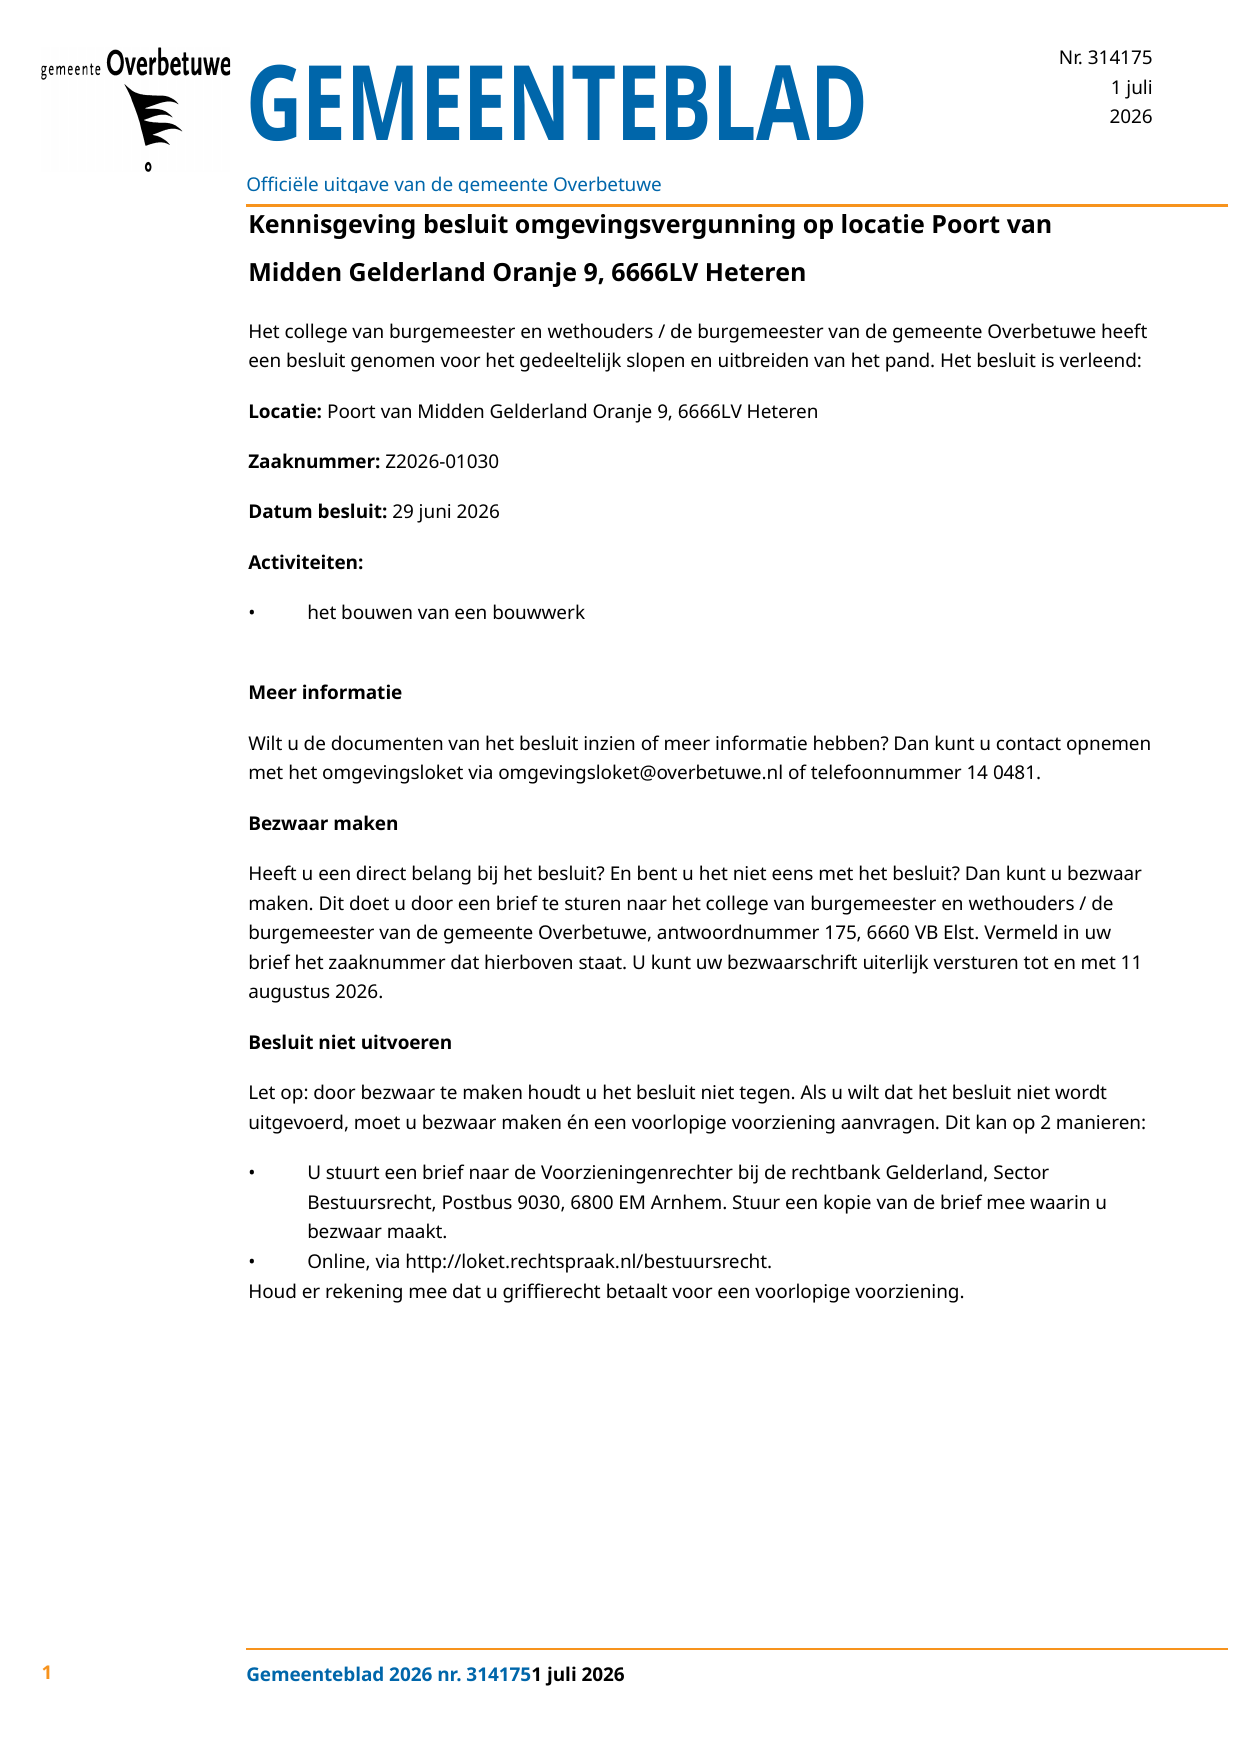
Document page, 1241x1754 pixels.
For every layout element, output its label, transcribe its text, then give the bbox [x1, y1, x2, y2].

list het bouwen van een bouwwerk [248, 599, 1152, 625]
text Meer informatie [248, 679, 1152, 705]
text Activiteiten: [248, 549, 1152, 575]
text Het college van burgemeester en wethouders / de burgemeester van de gemeente Overbetuwe heeft een besluit genomen voor het gedeeltelijk slopen en uitbreiden van het pand. Het besluit is verleend: [248, 318, 1152, 373]
text Bezwaar maken [248, 810, 1152, 836]
list Online, via http://loket.rechtspraak.nl/bestuursrecht. [248, 1248, 1152, 1274]
text Houd er rekening mee dat u griffierecht betaalt voor een voorlopige voorziening. [248, 1278, 1152, 1304]
picture [41, 47, 231, 172]
text Besluit niet uitvoeren [248, 1029, 1152, 1055]
text Kennisgeving besluit omgevingsvergunning op locatie Poort van Midden Gelderland Oranje 9, 6666LV Heteren [248, 207, 1152, 288]
text Datum besluit: 29 juni 2026 [248, 499, 1152, 524]
text Let op: door bezwaar te maken houdt u het besluit niet tegen. Als u wilt dat het besluit niet wordt uitgevoerd, moet u bezwaar maken én een voorlopige voorziening aanvragen. Dit kan op 2 manieren: [248, 1079, 1152, 1135]
text Heeft u een direct belang bij het besluit? En bent u het niet eens met het besluit? Dan kunt u bezwaar maken. Dit doet u door een brief te sturen naar het college van burgemeester en wethouders / de burgemeester van de gemeente Overbetuwe, antwoordnummer 175, 6660 VB Elst. Vermeld in uw brief het zaaknummer dat hierboven staat. U kunt uw bezwaarschrift uiterlijk versturen tot en met 11 augustus 2026. [248, 860, 1152, 1004]
text Locatie: Poort van Midden Gelderland Oranje 9, 6666LV Heteren [248, 398, 1152, 424]
text Zaaknummer: Z2026-01030 [248, 448, 1152, 474]
list U stuurt een brief naar de Voorzieningenrechter bij de rechtbank Gelderland, Sector Bestuursrecht, Postbus 9030, 6800 EM Arnhem. Stuur een kopie van de brief mee waarin u bezwaar maakt. [248, 1159, 1152, 1244]
text Wilt u de documenten van het besluit inzien of meer informatie hebben? Dan kunt u contact opnemen met het omgevingsloket via omgevingsloket@overbetuwe.nl of telefoonnummer 14 0481. [248, 730, 1152, 785]
